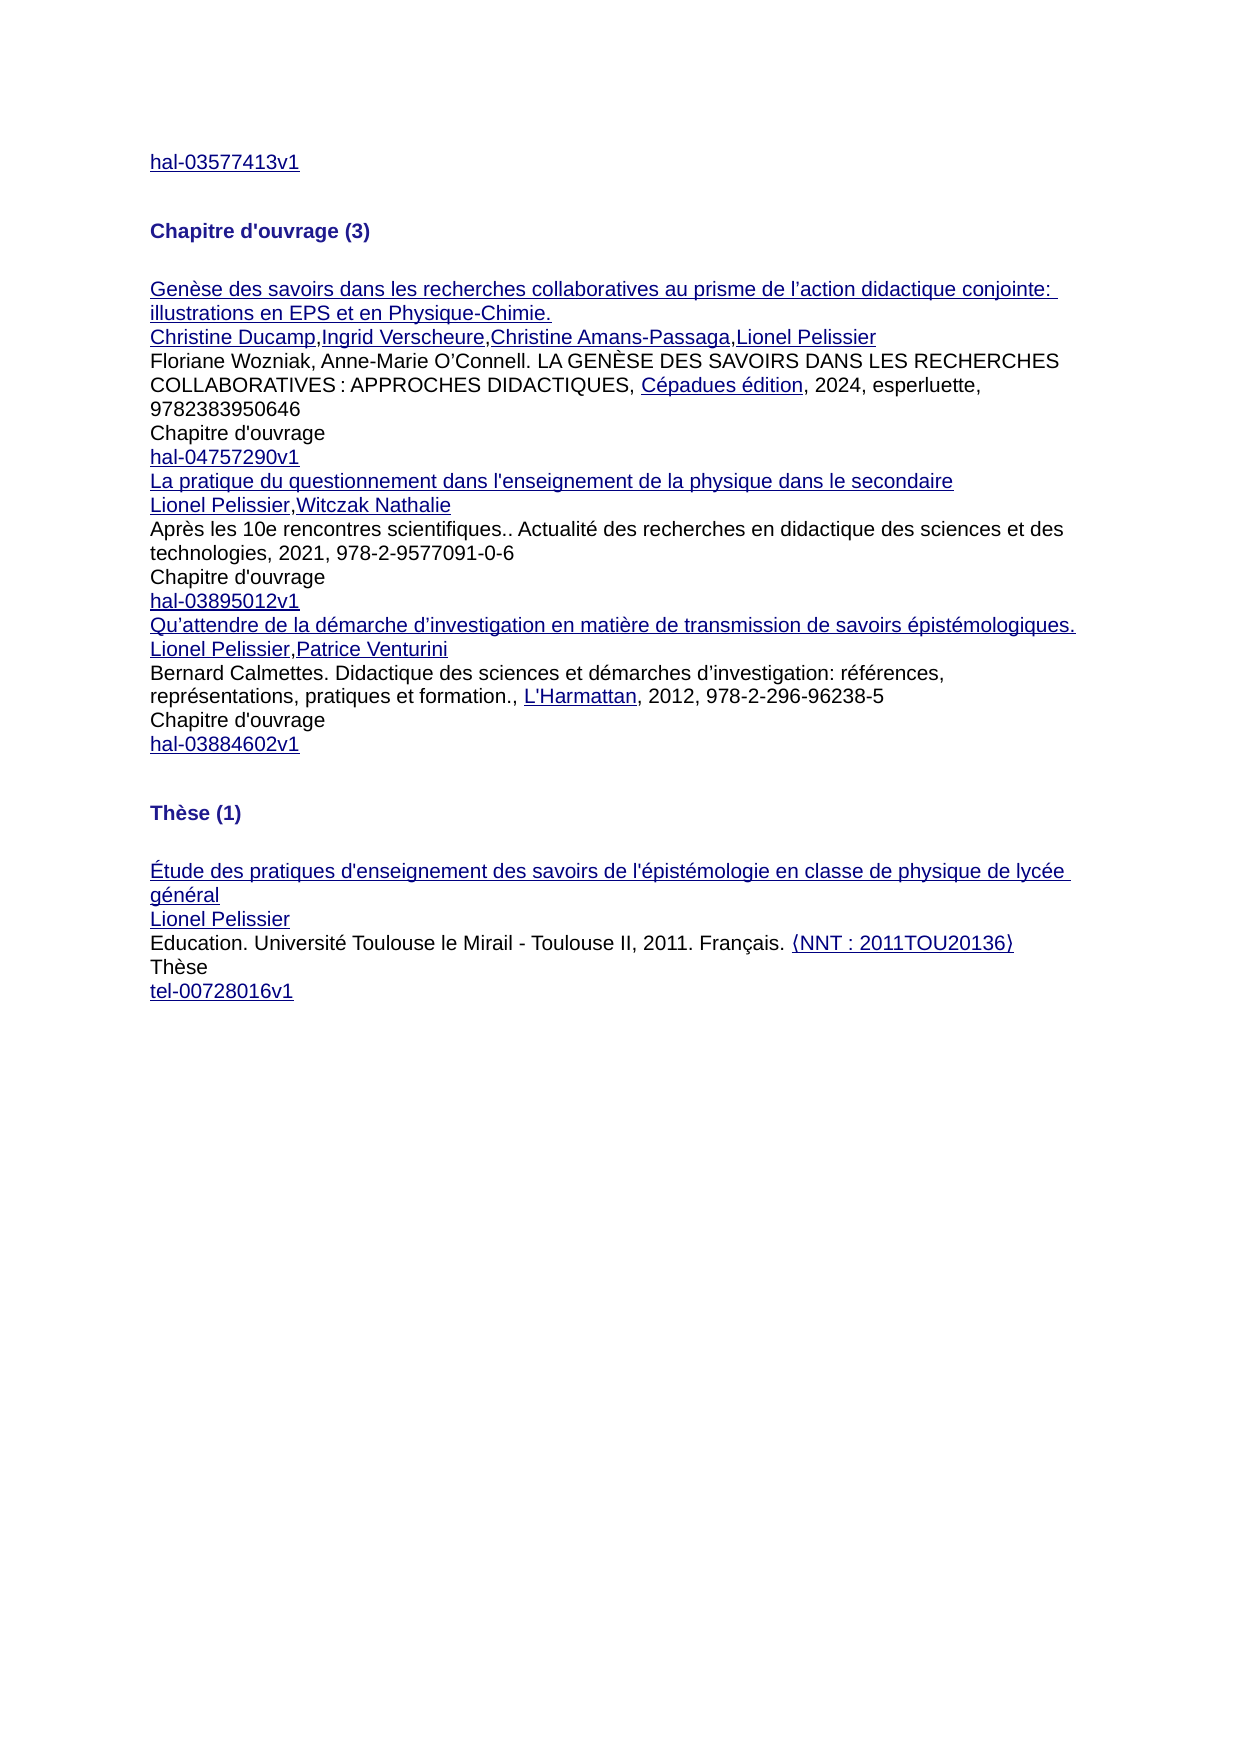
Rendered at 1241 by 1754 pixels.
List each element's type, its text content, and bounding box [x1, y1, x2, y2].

table_cell hal-03577413v1 [150, 150, 1090, 174]
subtitle Chapitre d'ouvrage (3) [150, 219, 1090, 243]
table_cell Qu’attendre de la démarche d’investigation en matière de transmission de savoirs épistémologiques. Lionel Pelissier,Patrice Venturini Bernard Calmettes. Didactique des sciences et démarches d’investigation: références, représentations, pratiques et formation., L'Harmattan, 2012, 978-2-296-96238-5 Chapitre d'ouvrage hal-03884602v1 [150, 613, 1090, 756]
subtitle Thèse (1) [150, 801, 1090, 825]
table_cell La pratique du questionnement dans l'enseignement de la physique dans le secondaire Lionel Pelissier,Witczak Nathalie Après les 10e rencontres scientifiques.. Actualité des recherches en didactique des sciences et des technologies, 2021, 978-2-9577091-0-6 Chapitre d'ouvrage hal-03895012v1 [150, 469, 1090, 612]
table_header Genèse des savoirs dans les recherches collaboratives au prisme de l’action didactique conjointe: illustrations en EPS et en Physique-Chimie. Christine Ducamp,Ingrid Verscheure,Christine Amans-Passaga,Lionel Pelissier Floriane Wozniak, Anne-Marie O’Connell. LA GENÈSE DES SAVOIRS DANS LES RECHERCHES COLLABORATIVES : APPROCHES DIDACTIQUES, Cépadues édition, 2024, esperluette, 9782383950646 Chapitre d'ouvrage hal-04757290v1 [150, 277, 1090, 469]
table_header Étude des pratiques d'enseignement des savoirs de l'épistémologie en classe de physique de lycée général Lionel Pelissier Education. Université Toulouse le Mirail - Toulouse II, 2011. Français. ⟨NNT : 2011TOU20136⟩ Thèse tel-00728016v1 [150, 859, 1090, 1003]
